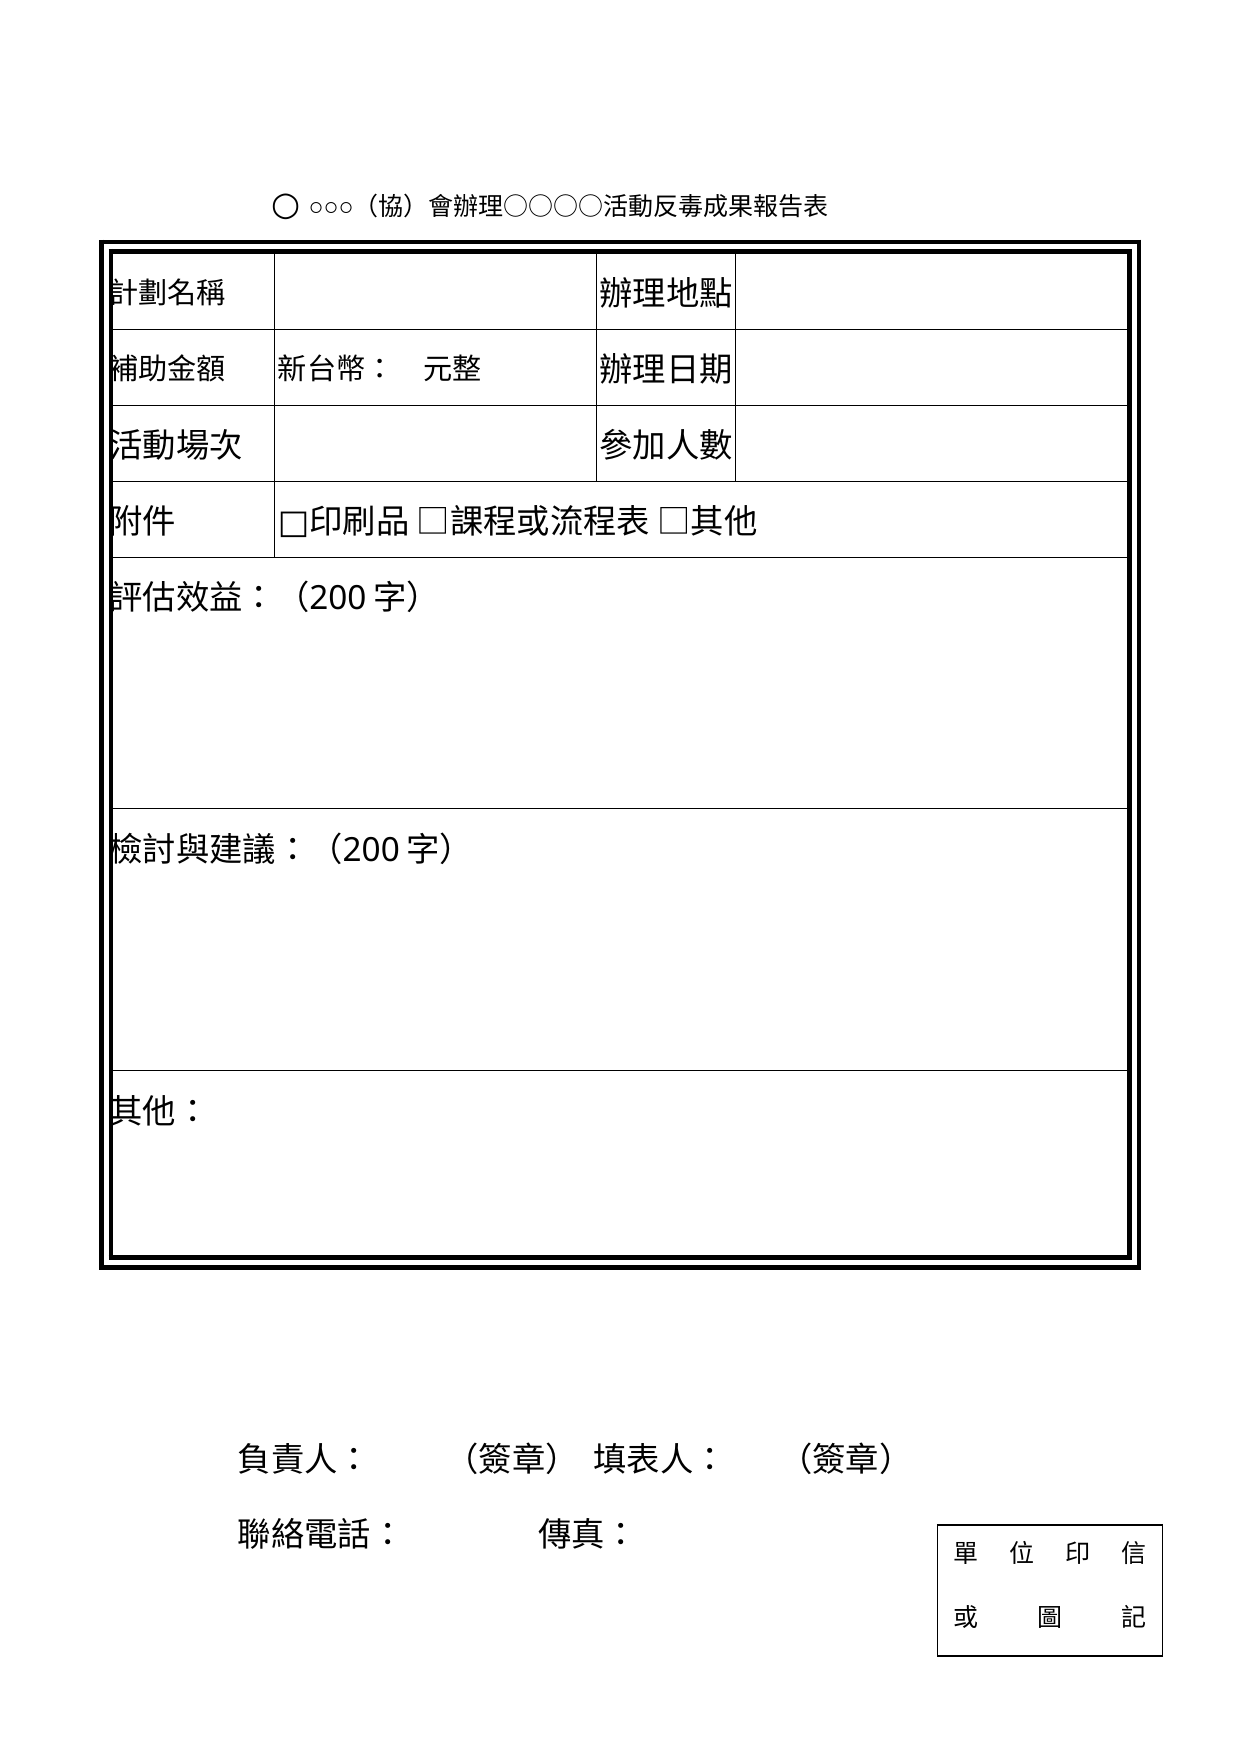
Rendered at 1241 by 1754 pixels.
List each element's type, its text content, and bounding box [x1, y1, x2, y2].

table_cell 辦理日期 [597, 330, 735, 404]
table_cell 其他： [113, 1071, 1127, 1255]
table_cell 附件 [113, 482, 274, 557]
table_cell 參加人數 [597, 406, 735, 481]
table_header [596, 244, 736, 249]
table_cell 活動場次 [113, 406, 274, 481]
table_cell [736, 330, 1127, 404]
list ○○○（協）會辦理○○○○活動反毒成果報告表 [271, 164, 1053, 239]
text 負責人： （簽章） 填表人： （簽章） [237, 1419, 1053, 1494]
table_header 計劃名稱 [106, 244, 275, 328]
table_header [275, 254, 596, 328]
text 聯絡電話： 傳真： [237, 1494, 1053, 1569]
table_header [275, 244, 596, 249]
table_header 辦理地點 [597, 254, 735, 328]
table_header [736, 254, 1127, 328]
table_header [736, 244, 1134, 328]
table_cell 新台幣： 元整 [275, 330, 596, 404]
text 單位印信 [953, 1533, 1147, 1569]
table_cell □印刷品 □課程或流程表 □其他 [275, 482, 1127, 557]
table_cell 檢討與建議：（200字） [113, 809, 1127, 1070]
table_cell [736, 406, 1127, 481]
table_cell 評估效益：（200字） [113, 558, 1127, 808]
table_cell 補助金額 [113, 330, 274, 404]
table_cell [275, 406, 596, 481]
text 或圖記 [953, 1597, 1147, 1633]
